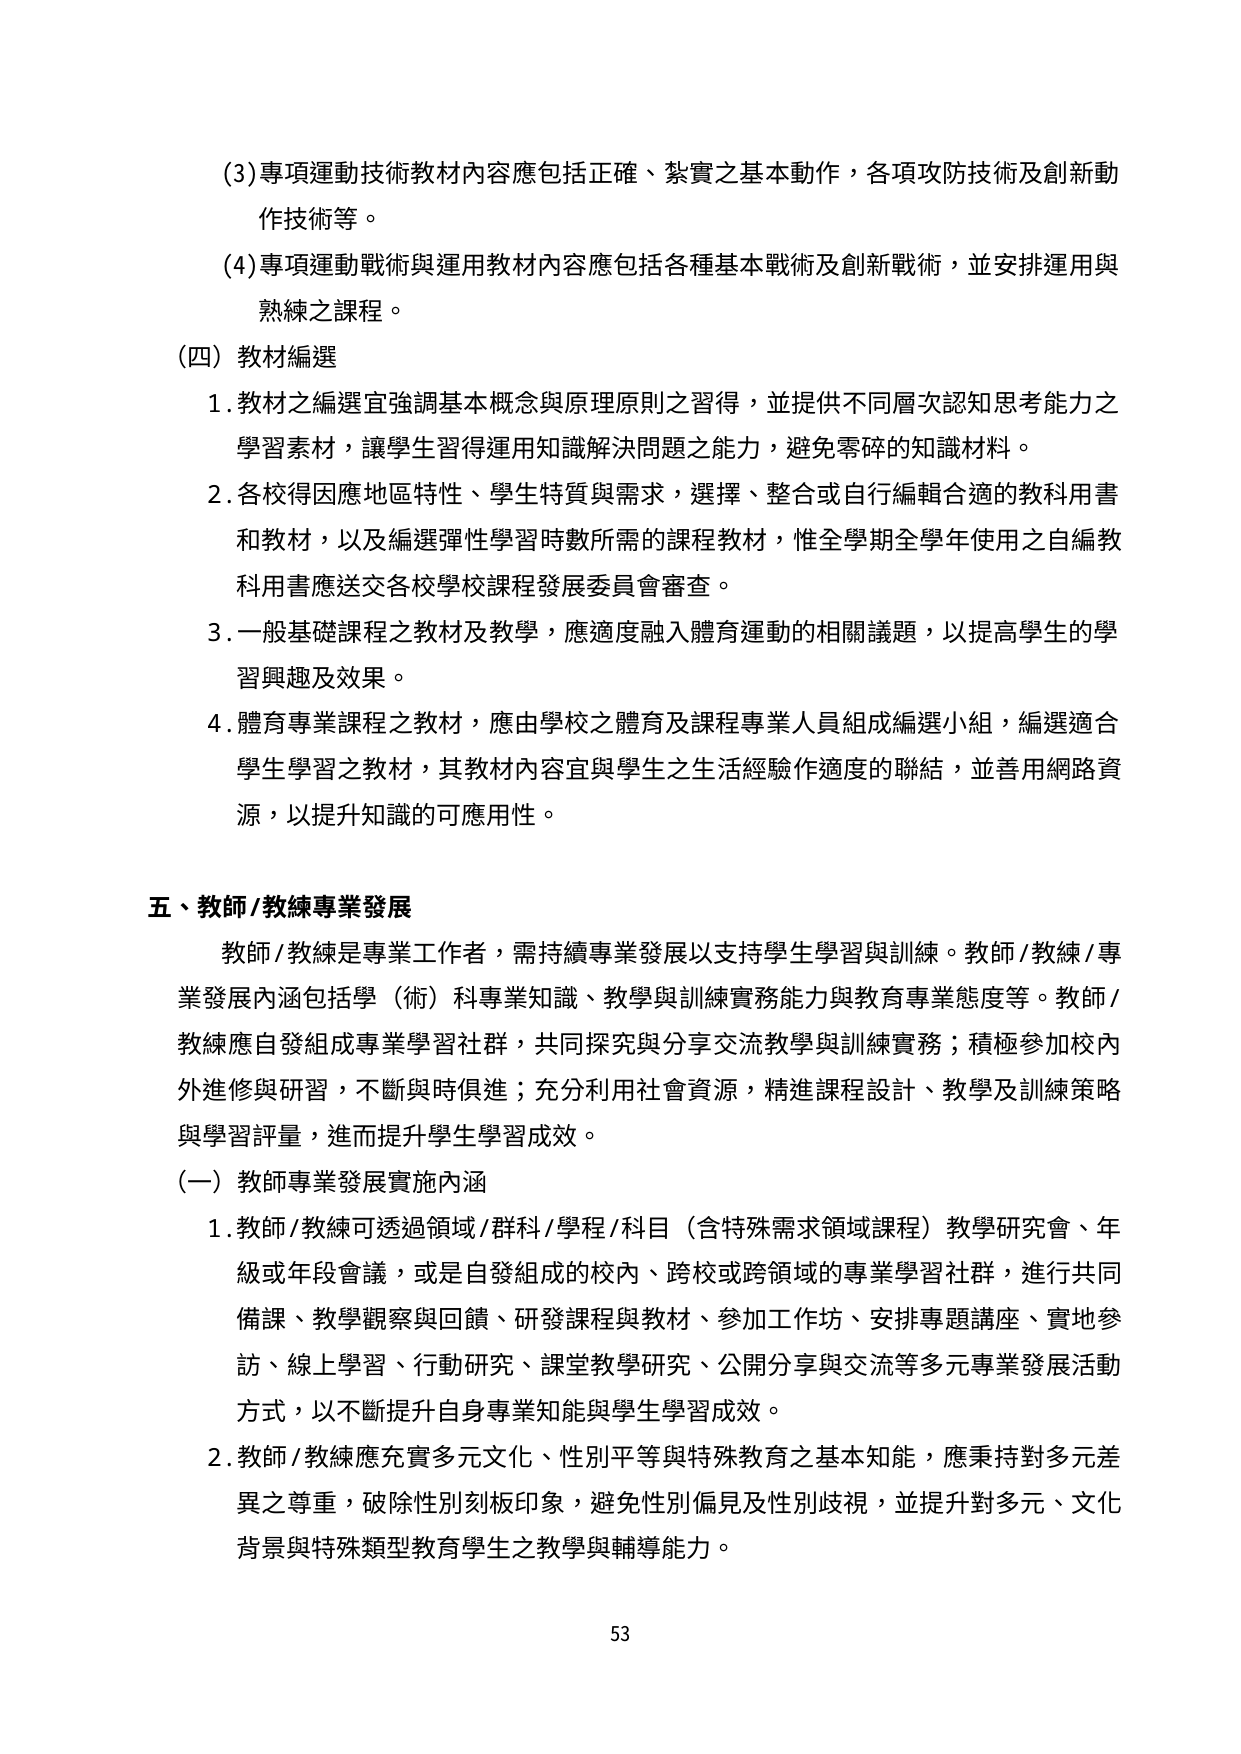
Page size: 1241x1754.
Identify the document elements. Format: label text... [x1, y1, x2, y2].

text (3)專項運動技術教材內容應包括正確、紮實之基本動作，各項攻防技術及創新動作技術等。 [221, 144, 1122, 236]
text 3.一般基礎課程之教材及教學，應適度融入體育運動的相關議題，以提高學生的學習興趣及效果。 [207, 603, 1122, 694]
text 1.教材之編選宜強調基本概念與原理原則之習得，並提供不同層次認知思考能力之學習素材，讓學生習得運用知識解決問題之能力，避免零碎的知識材料。 [207, 373, 1122, 465]
text （四）教材編選 [162, 328, 1122, 373]
text 1.教師/教練可透過領域/群科/學程/科目（含特殊需求領域課程）教學研究會、年級或年段會議，或是自發組成的校內、跨校或跨領域的專業學習社群，進行共同備課、教學觀察與回饋、研發課程與教材、參加工作坊、安排專題講座、實地參訪、線上學習、行動研究、課堂教學研究、公開分享與交流等多元專業發展活動方式，以不斷提升自身專業知能與學生學習成效。 [207, 1198, 1122, 1428]
text 2.教師/教練應充實多元文化、性別平等與特殊教育之基本知能，應秉持對多元差異之尊重，破除性別刻板印象，避免性別偏見及性別歧視，並提升對多元、文化背景與特殊類型教育學生之教學與輔導能力。 [207, 1428, 1122, 1565]
text （一）教師專業發展實施內涵 [162, 1153, 1122, 1198]
text 2.各校得因應地區特性、學生特質與需求，選擇、整合或自行編輯合適的教科用書和教材，以及編選彈性學習時數所需的課程教材，惟全學期全學年使用之自編教科用書應送交各校學校課程發展委員會審查。 [207, 465, 1122, 603]
text 教師/教練是專業工作者，需持續專業發展以支持學生學習與訓練。教師/教練/專業發展內涵包括學（術）科專業知識、教學與訓練實務能力與教育專業態度等。教師/教練應自發組成專業學習社群，共同探究與分享交流教學與訓練實務；積極參加校內外進修與研習，不斷與時俱進；充分利用社會資源，精進課程設計、教學及訓練策略與學習評量，進而提升學生學習成效。 [177, 923, 1122, 1153]
text 4.體育專業課程之教材，應由學校之體育及課程專業人員組成編選小組，編選適合學生學習之教材，其教材內容宜與學生之生活經驗作適度的聯結，並善用網路資源，以提升知識的可應用性。 [207, 694, 1122, 832]
text 五、教師/教練專業發展 [118, 878, 1122, 923]
text (4)專項運動戰術與運用教材內容應包括各種基本戰術及創新戰術，並安排運用與熟練之課程。 [221, 236, 1122, 328]
